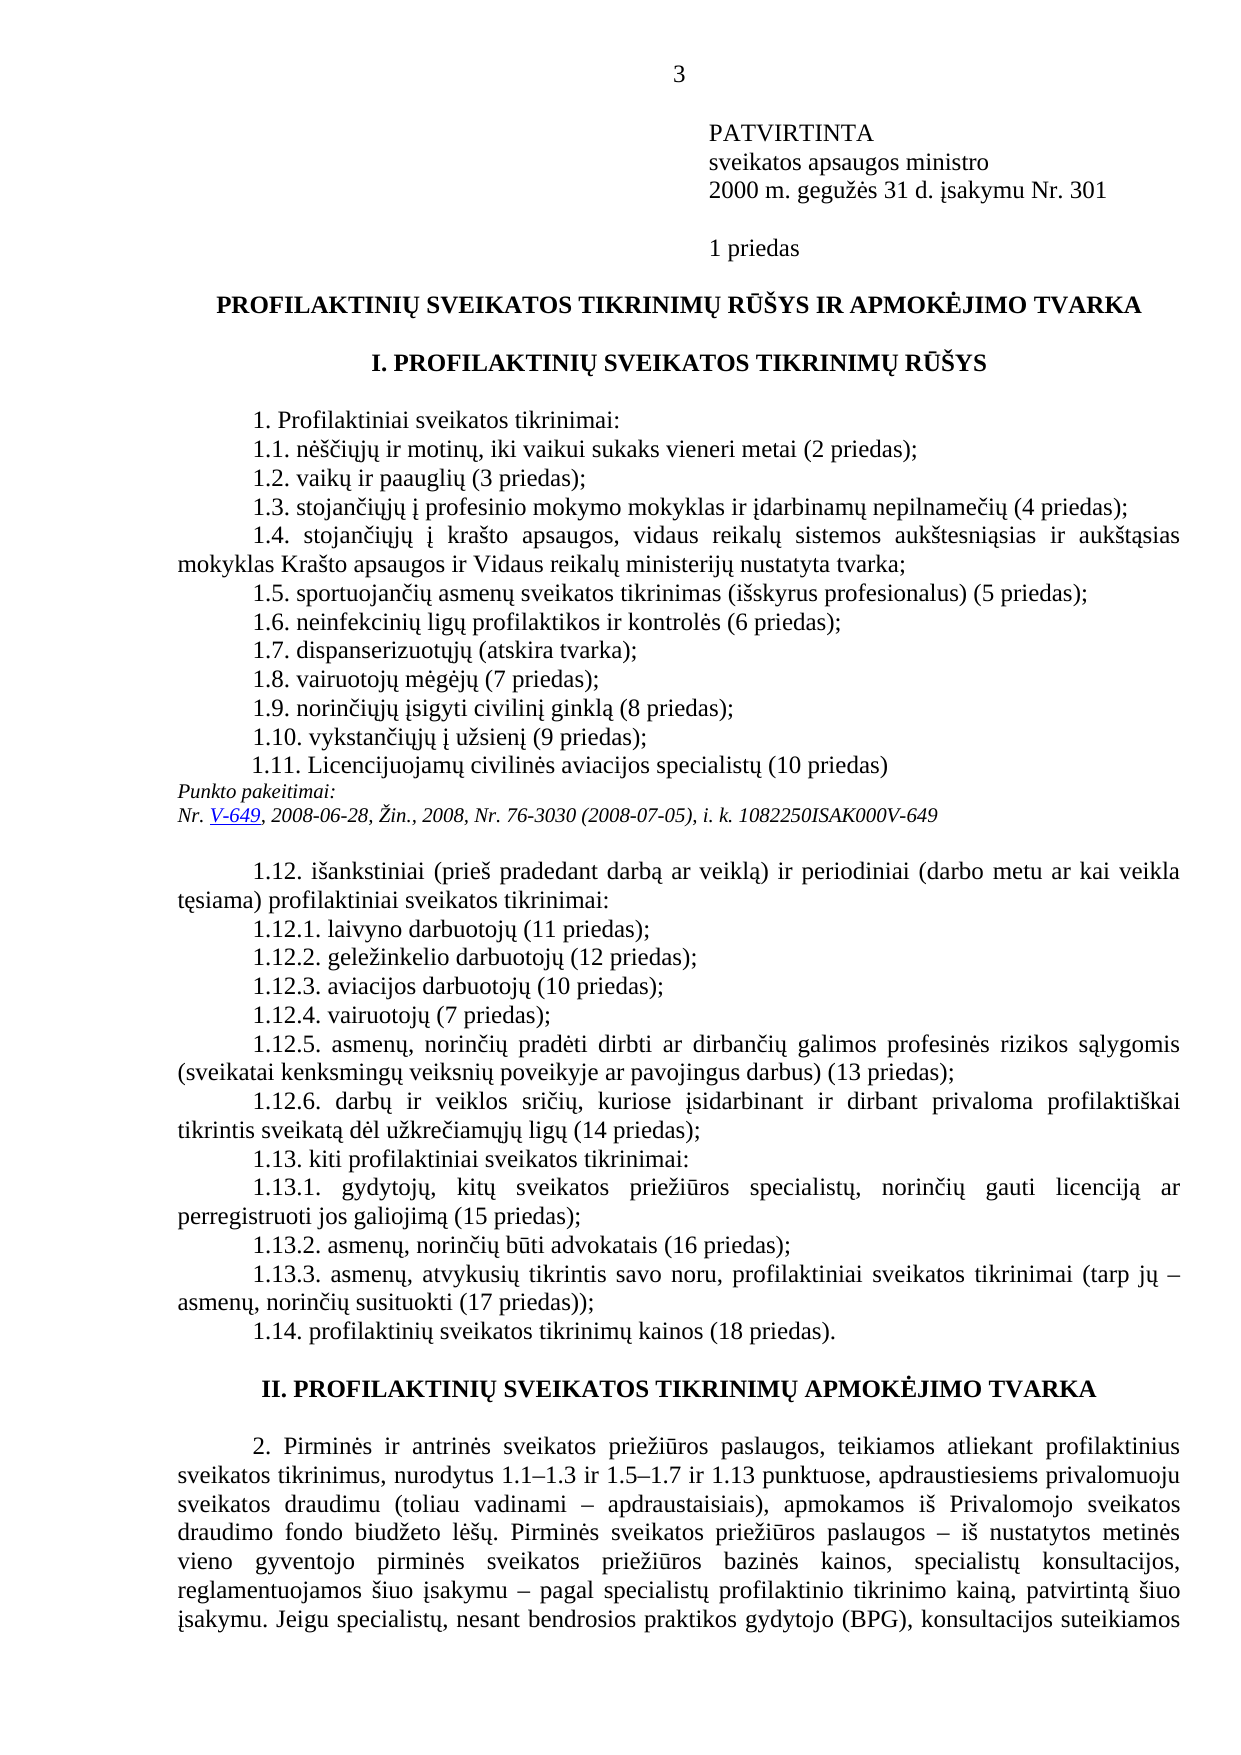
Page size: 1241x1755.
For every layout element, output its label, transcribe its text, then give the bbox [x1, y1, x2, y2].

text 1.12. išankstiniai (prieš pradedant darbą ar veiklą) ir periodiniai (darbo metu ar kai veikla tęsiama) profilaktiniai sveikatos tikrinimai: [177, 856, 1181, 914]
text 1.10. vykstančiųjų į užsienį (9 priedas); [177, 722, 1181, 751]
text II. PROFILAKTINIŲ SVEIKATOS TIKRINIMŲ APMOKĖJIMO TVARKA [177, 1374, 1181, 1402]
text 1.8. vairuotojų mėgėjų (7 priedas); [177, 664, 1181, 693]
text PROFILAKTINIŲ SVEIKATOS TIKRINIMŲ RŪŠYS IR APMOKĖJIMO TVARKA [177, 291, 1181, 319]
text 1.12.6. darbų ir veiklos sričių, kuriose įsidarbinant ir dirbant privaloma profilaktiškai tikrintis sveikatą dėl užkrečiamųjų ligų (14 priedas); [177, 1086, 1181, 1144]
text 1.12.1. laivyno darbuotojų (11 priedas); [177, 914, 1181, 942]
text PATVIRTINTA [709, 118, 1181, 147]
text 1.12.4. vairuotojų (7 priedas); [177, 1000, 1181, 1029]
text 1.2. vaikų ir paauglių (3 priedas); [177, 463, 1181, 492]
text I. PROFILAKTINIŲ SVEIKATOS TIKRINIMŲ RŪŠYS [177, 348, 1181, 377]
text 1.12.3. aviacijos darbuotojų (10 priedas); [177, 971, 1181, 1000]
text 1.13. kiti profilaktiniai sveikatos tikrinimai: [177, 1144, 1181, 1172]
text Nr. V-649, 2008-06-28, Žin., 2008, Nr. 76-3030 (2008-07-05), i. k. 1082250ISAK000V-649 [177, 803, 1181, 827]
text 1.13.1. gydytojų, kitų sveikatos priežiūros specialistų, norinčių gauti licenciją ar perregistruoti jos galiojimą (15 priedas); [177, 1172, 1181, 1230]
text 1.14. profilaktinių sveikatos tikrinimų kainos (18 priedas). [177, 1316, 1181, 1345]
text 1.6. neinfekcinių ligų profilaktikos ir kontrolės (6 priedas); [177, 607, 1181, 636]
text sveikatos apsaugos ministro [709, 147, 1181, 176]
text 1.5. sportuojančių asmenų sveikatos tikrinimas (išskyrus profesionalus) (5 priedas); [177, 578, 1181, 607]
text 1.11. Licencijuojamų civilinės aviacijos specialistų (10 priedas) [177, 751, 1181, 779]
text 1 priedas [709, 233, 1181, 262]
text 1.12.2. geležinkelio darbuotojų (12 priedas); [177, 942, 1181, 971]
text 1.12.5. asmenų, norinčių pradėti dirbti ar dirbančių galimos profesinės rizikos sąlygomis (sveikatai kenksmingų veiksnių poveikyje ar pavojingus darbus) (13 priedas); [177, 1029, 1181, 1086]
text 1.9. norinčiųjų įsigyti civilinį ginklą (8 priedas); [177, 693, 1181, 722]
text 1. Profilaktiniai sveikatos tikrinimai: [177, 406, 1181, 434]
text 1.1. nėščiųjų ir motinų, iki vaikui sukaks vieneri metai (2 priedas); [177, 434, 1181, 463]
text 1.3. stojančiųjų į profesinio mokymo mokyklas ir įdarbinamų nepilnamečių (4 priedas); [177, 492, 1181, 521]
text 1.13.3. asmenų, atvykusių tikrintis savo noru, profilaktiniai sveikatos tikrinimai (tarp jų – asmenų, norinčių susituokti (17 priedas)); [177, 1259, 1181, 1316]
text 2. Pirminės ir antrinės sveikatos priežiūros paslaugos, teikiamos atliekant profilaktinius sveikatos tikrinimus, nurodytus 1.1–1.3 ir 1.5–1.7 ir 1.13 punktuose, apdraustiesiems privalomuoju sveikatos draudimu (toliau vadinami – apdraustaisiais), apmokamos iš Privalomojo sveikatos draudimo fondo biudžeto lėšų. Pirminės sveikatos priežiūros paslaugos – iš nustatytos metinės vieno gyventojo pirminės sveikatos priežiūros bazinės kainos, specialistų konsultacijos, reglamentuojamos šiuo įsakymu – pagal specialistų profilaktinio tikrinimo kainą, patvirtintą šiuo įsakymu. Jeigu specialistų, nesant bendrosios praktikos gydytojo (BPG), konsultacijos suteikiamos [177, 1431, 1181, 1632]
text 2000 m. gegužės 31 d. įsakymu Nr. 301 [709, 176, 1181, 204]
text 1.13.2. asmenų, norinčių būti advokatais (16 priedas); [177, 1230, 1181, 1259]
text 1.7. dispanserizuotųjų (atskira tvarka); [177, 636, 1181, 664]
text Punkto pakeitimai: [177, 779, 1181, 803]
text 1.4. stojančiųjų į krašto apsaugos, vidaus reikalų sistemos aukštesniąsias ir aukštąsias mokyklas Krašto apsaugos ir Vidaus reikalų ministerijų nustatyta tvarka; [177, 521, 1181, 578]
